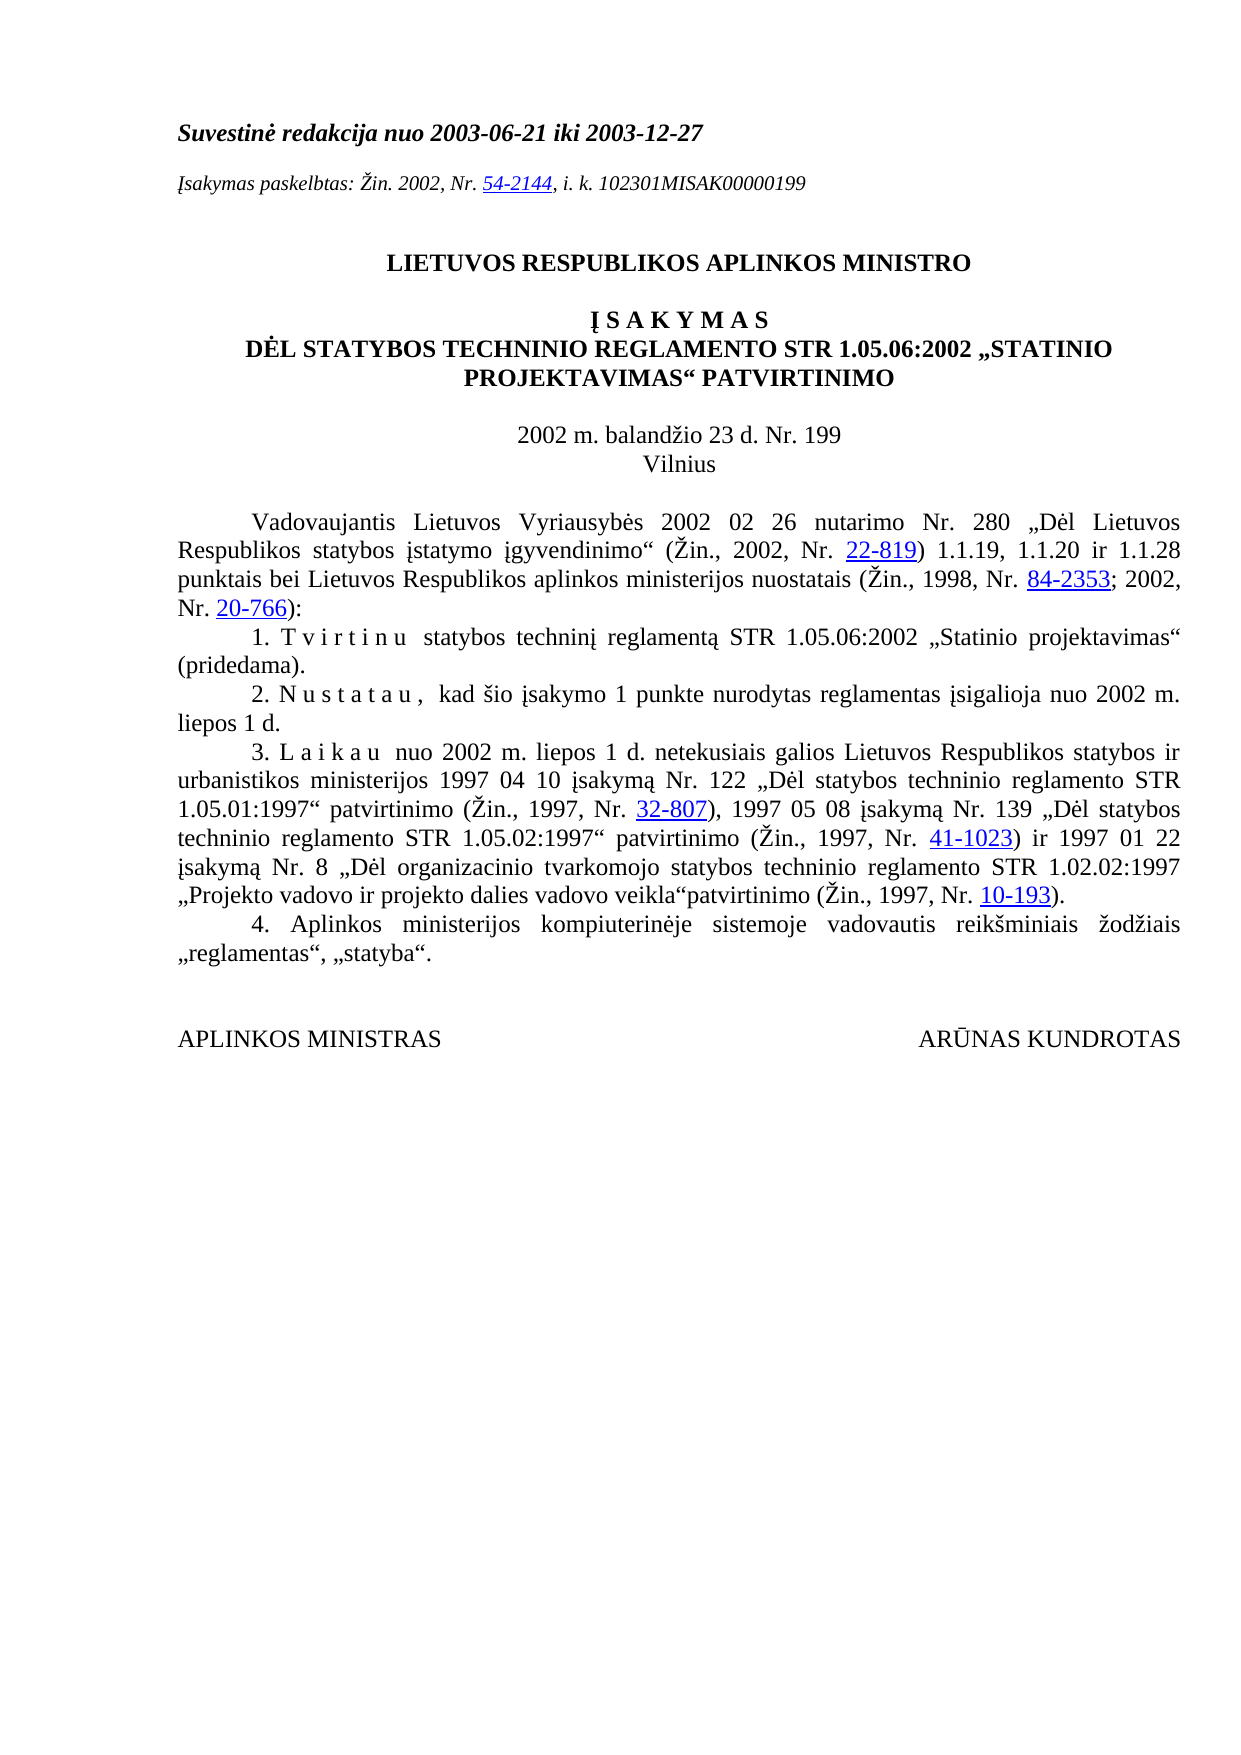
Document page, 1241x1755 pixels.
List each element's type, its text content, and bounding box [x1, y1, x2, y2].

text Suvestinė redakcija nuo 2003-06-21 iki 2003-12-27 [177, 118, 1181, 147]
text 4. Aplinkos ministerijos kompiuterinėje sistemoje vadovautis reikšminiais žodžiais „reglamentas“, „statyba“. [177, 909, 1181, 967]
text Į S A K Y M A S [177, 305, 1181, 334]
text 1. Tvirtinu statybos techninį reglamentą STR 1.05.06:2002 „Statinio projektavimas“ (pridedama). [177, 622, 1181, 679]
text 2002 m. balandžio 23 d. Nr. 199 [177, 420, 1181, 449]
text DĖL STATYBOS TECHNINIO REGLAMENTO STR 1.05.06:2002 „STATINIO PROJEKTAVIMAS“ PATVIRTINIMO [177, 334, 1181, 392]
text Aplinkos Ministras Arūnas Kundrotas [177, 1024, 1181, 1053]
text Įsakymas paskelbtas: Žin. 2002, Nr. 54-2144, i. k. 102301MISAK00000199 [177, 171, 1181, 195]
text Vadovaujantis Lietuvos Vyriausybės 2002 02 26 nutarimo Nr. 280 „Dėl Lietuvos Respublikos statybos įstatymo įgyvendinimo“ (Žin., 2002, Nr. 22-819) 1.1.19, 1.1.20 ir 1.1.28 punktais bei Lietuvos Respublikos aplinkos ministerijos nuostatais (Žin., 1998, Nr. 84-2353; 2002, Nr. 20-766): [177, 507, 1181, 622]
text 2. Nustatau, kad šio įsakymo 1 punkte nurodytas reglamentas įsigalioja nuo 2002 m. liepos 1 d. [177, 679, 1181, 737]
text Vilnius [177, 449, 1181, 478]
text 3. Laikau nuo 2002 m. liepos 1 d. netekusiais galios Lietuvos Respublikos statybos ir urbanistikos ministerijos 1997 04 10 įsakymą Nr. 122 „Dėl statybos techninio reglamento STR 1.05.01:1997“ patvirtinimo (Žin., 1997, Nr. 32-807), 1997 05 08 įsakymą Nr. 139 „Dėl statybos techninio reglamento STR 1.05.02:1997“ patvirtinimo (Žin., 1997, Nr. 41-1023) ir 1997 01 22 įsakymą Nr. 8 „Dėl organizacinio tvarkomojo statybos techninio reglamento STR 1.02.02:1997 „Projekto vadovo ir projekto dalies vadovo veikla“patvirtinimo (Žin., 1997, Nr. 10-193). [177, 737, 1181, 909]
text LIETUVOS RESPUBLIKOS APLINKOS MINISTRO [177, 248, 1181, 277]
